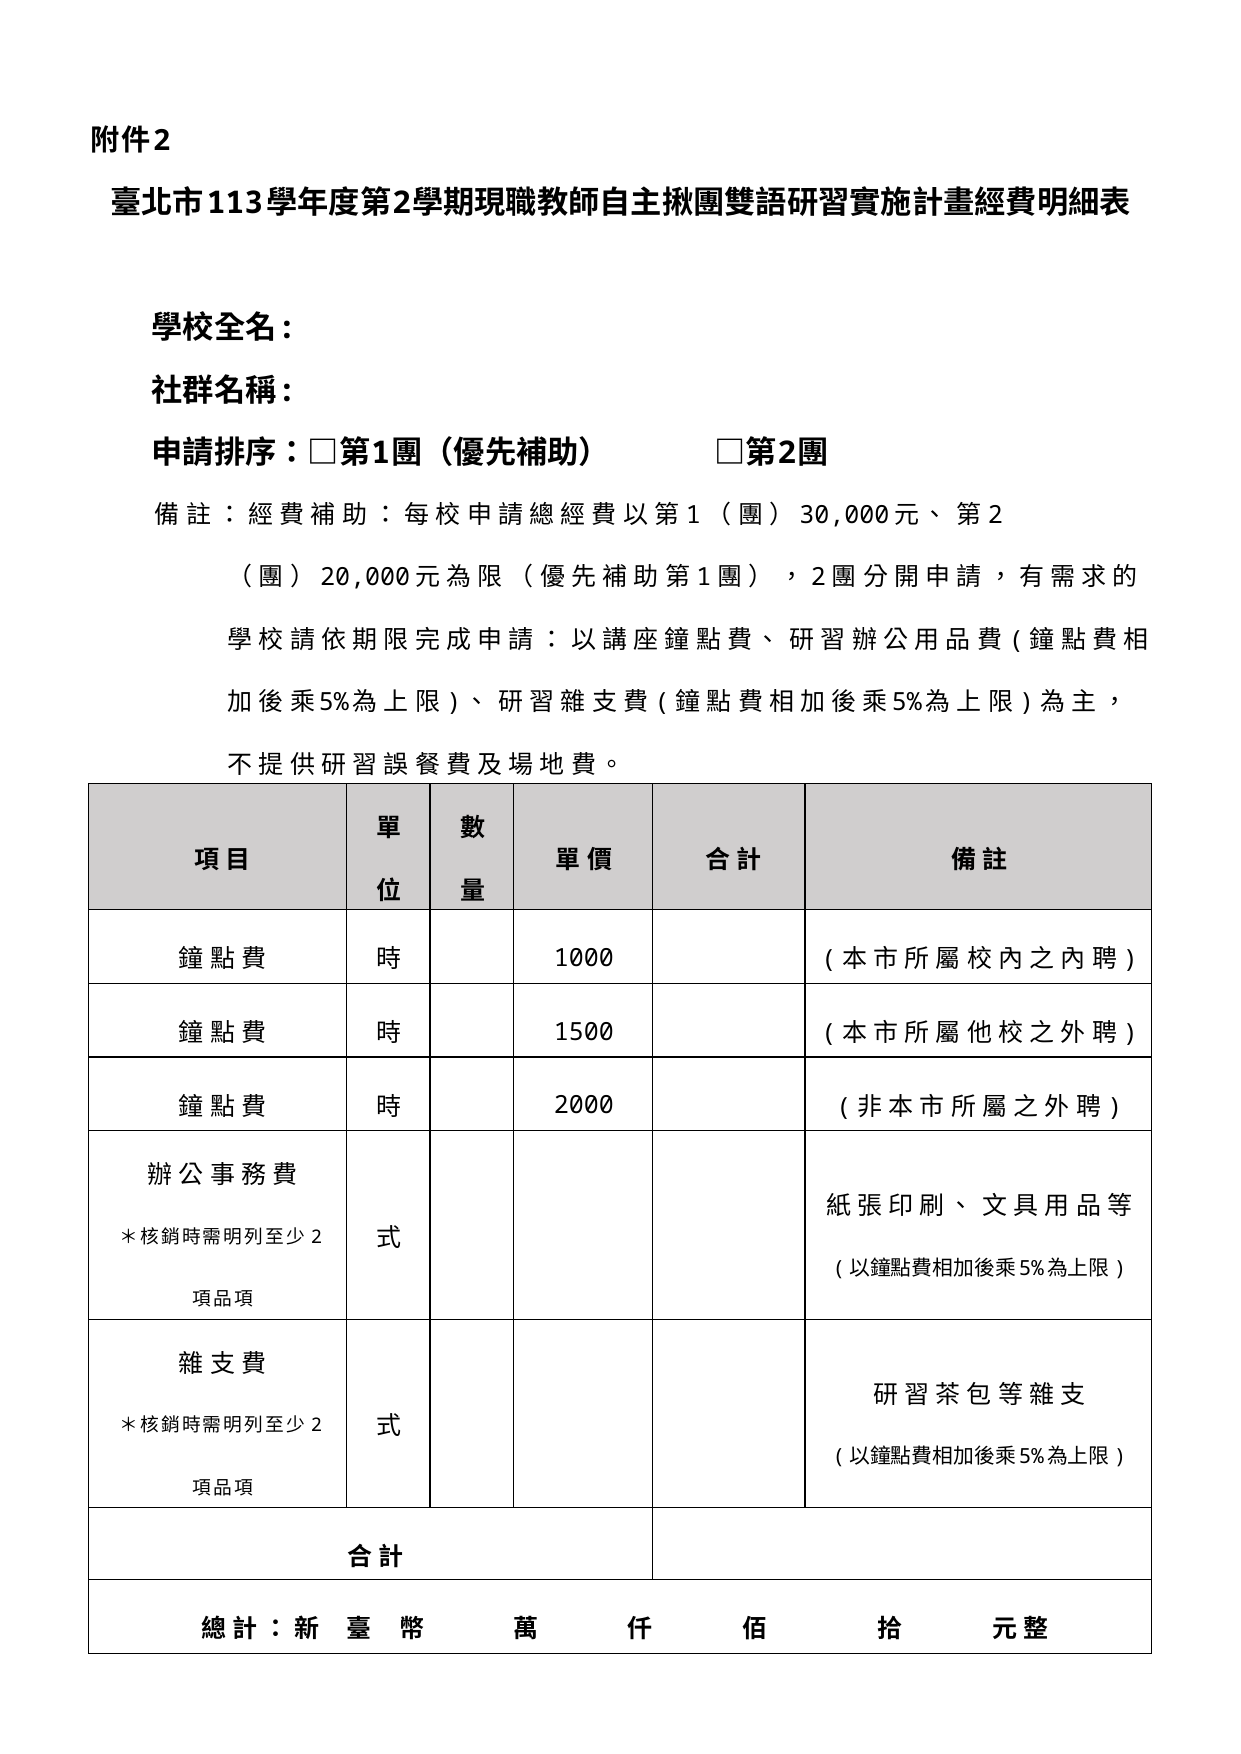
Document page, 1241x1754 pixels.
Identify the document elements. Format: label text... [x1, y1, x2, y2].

text 學校全名: [145, 283, 1151, 346]
table_cell (本市所屬他校之外聘) [806, 984, 1151, 1056]
table_cell [431, 1131, 513, 1318]
table_cell 式 [347, 1320, 429, 1507]
text 附件2 [89, 96, 1151, 158]
table_cell 2000 [514, 1058, 652, 1130]
table_cell 研習茶包等雜支 (以鐘點費相加後乘5%為上限) [806, 1320, 1151, 1507]
table_cell 辦公事務費 ＊核銷時需明列至少2項品項 [89, 1131, 346, 1318]
text 臺北市113學年度第2學期現職教師自主揪團雙語研習實施計畫經費明細表 [74, 158, 1151, 221]
table_cell [514, 1131, 652, 1318]
table_cell [653, 1320, 804, 1507]
table_cell (非本市所屬之外聘) [806, 1058, 1151, 1130]
table_header 項目 [89, 784, 346, 909]
table_header 數量 [431, 784, 513, 909]
table_cell [431, 910, 513, 983]
table_cell 總計：新 臺 幣 萬 仟 佰 拾 元整 [89, 1580, 1151, 1653]
table_header 單價 [514, 784, 652, 909]
table_header 備註 [806, 784, 1151, 909]
table_cell 時 [347, 910, 429, 983]
table_cell 紙張印刷、文具用品等 (以鐘點費相加後乘5%為上限) [806, 1131, 1151, 1318]
table_cell [653, 1058, 804, 1130]
table_cell [431, 1058, 513, 1130]
table_header 單位 [347, 784, 429, 909]
table_cell 鐘點費 [89, 910, 346, 983]
table_header 合計 [653, 784, 804, 909]
table_cell 式 [347, 1131, 429, 1318]
text 社群名稱: [145, 346, 1151, 408]
table_cell 鐘點費 [89, 1058, 346, 1130]
table_cell [653, 1508, 1151, 1579]
table_cell 1500 [514, 984, 652, 1056]
table_cell (本市所屬校內之內聘) [806, 910, 1151, 983]
table_cell [653, 984, 804, 1056]
table_cell [653, 1131, 804, 1318]
table_cell 合計 [89, 1508, 652, 1579]
text 備註：經費補助：每校申請總經費以第1（團）30,000元、第2（團）20,000元為限（優先補助第1團），2團分開申請，有需求的學校請依期限完成申請：以講座鐘點費、研習辦公用品費(鐘點費相加後乘5%為上限)、研習雜支費(鐘點費相加後乘5%為上限)為主，不提供研習誤餐費及場地費。 [145, 471, 1151, 783]
table_cell 時 [347, 1058, 429, 1130]
table_cell [431, 984, 513, 1056]
table_cell [431, 1320, 513, 1507]
table_cell 鐘點費 [89, 984, 346, 1056]
table_cell 1000 [514, 910, 652, 983]
table_cell [514, 1320, 652, 1507]
table_cell [653, 910, 804, 983]
table_cell 時 [347, 984, 429, 1056]
text 申請排序：□第1團（優先補助） □第2團 [145, 408, 1151, 471]
table_cell 雜支費 ＊核銷時需明列至少2項品項 [89, 1320, 346, 1507]
